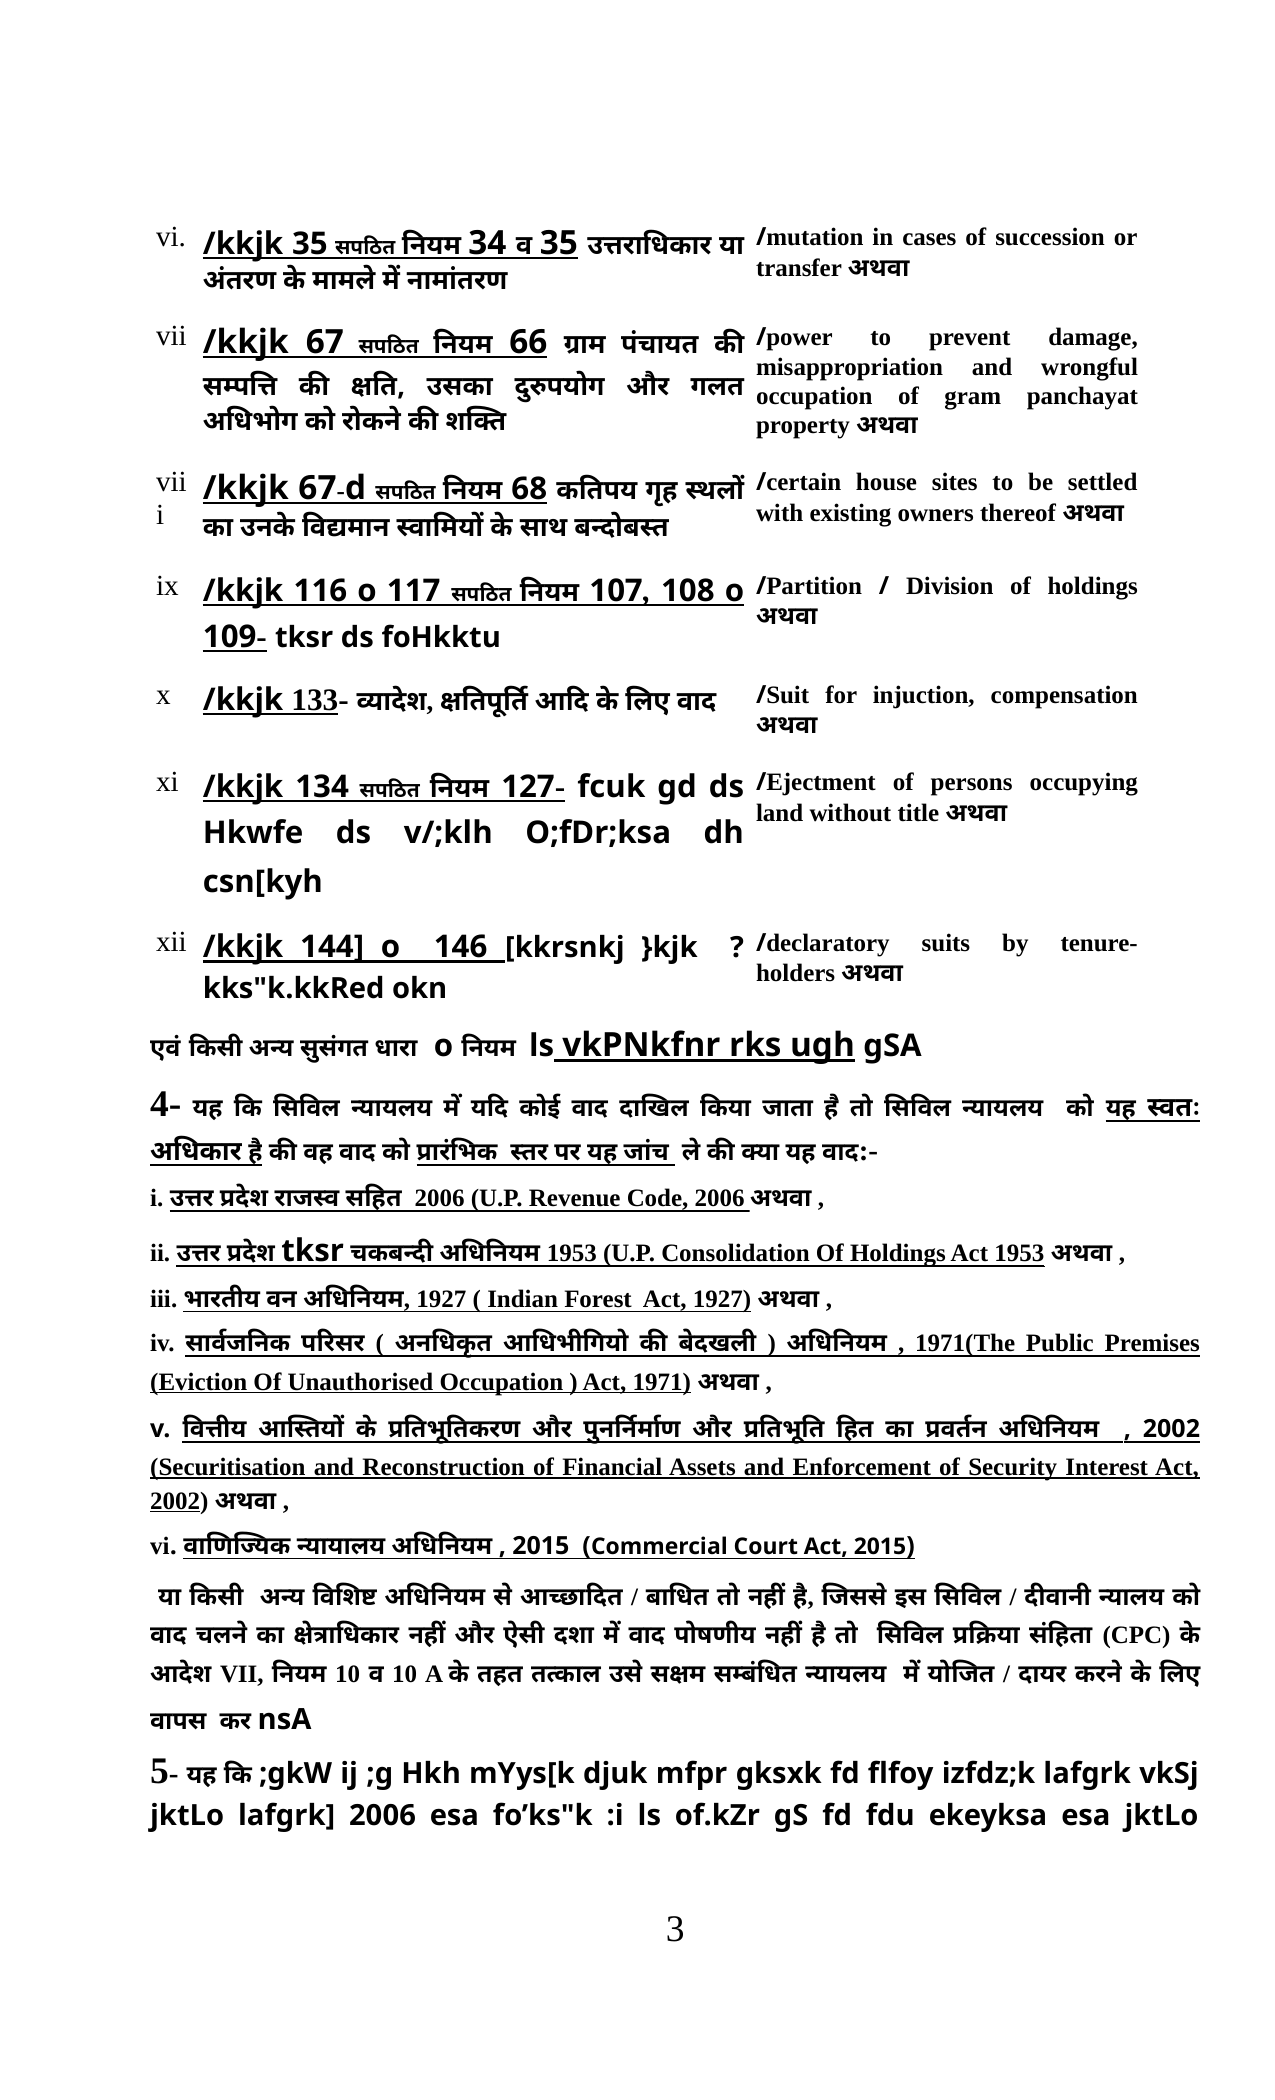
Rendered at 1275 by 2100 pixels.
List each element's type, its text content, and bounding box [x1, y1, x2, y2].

table_cell viii [150, 458, 197, 562]
table_cell /Suit for injuction, compensation अथवा [750, 671, 1144, 758]
text v. वित्तीय आस्तियों के प्रतिभूतिकरण और पुनर्निर्माण और प्रतिभूति हित का प्रवर्तन अधिनियम , 2002 (Securitisation and Reconstruction of Financial Assets and Enforcement of Security Interest Act, [150, 1411, 1200, 1477]
text vi. वाणिज्यिक न्यायालय अधिनियम , 2015 (Commercial Court Act, 2015) [150, 1527, 1200, 1564]
table_cell x [150, 671, 197, 758]
text 4- यह कि सिविल न्यायलय में यदि कोई वाद दाखिल किया जाता है तो सिविल न्यायलय को यह स्वतः अधिकार है की वह वाद को प्रारंभिक स्तर पर यह जांच ले की क्या यह वाद:- [150, 1082, 1200, 1171]
table_cell /declaratory suits by tenure-holders अथवा [750, 919, 1144, 1021]
text एवं किसी अन्य सुसंगत धारा o नियम ls vkPNkfnr rks ugh gSA [150, 1021, 1200, 1069]
table_cell /kkjk 133- व्यादेश, क्षतिपूर्ति आदि के लिए वाद [197, 671, 750, 758]
table_cell /power to prevent damage, misappropriation and wrongful occupation of gram panchayat property अथवा [750, 312, 1144, 458]
text 2002) अथवा , [150, 1479, 1200, 1519]
table_cell /kkjk 116 o 117 सपठित नियम 107, 108 o 109- tksr ds foHkktu [197, 562, 750, 671]
table_cell /kkjk 134 सपठित नियम 127- fcuk gd ds Hkwfe ds v/;klh O;fDr;ksa dh csn[kyh [197, 758, 750, 918]
table_cell /kkjk 67-d सपठित नियम 68 कतिपय गृह स्थलों का उनके विद्यमान स्वामियों के साथ बन्दोबस्त [197, 458, 750, 562]
table_cell /kkjk 144] o 146 [kkrsnkj }kjk ?kks"k.kkRed okn [197, 919, 750, 1021]
table_cell /Partition / Division of holdings अथवा [750, 562, 1144, 671]
text iv. सार्वजनिक परिसर ( अनधिकृत आधिभीगियो की बेदखली ) अधिनियम , 1971(The Public Premises (Eviction Of Unauthorised Occupation ) Act, 1971) अथवा , [150, 1328, 1200, 1400]
table_cell /mutation in cases of succession or transfer अथवा [750, 213, 1144, 312]
text ii. उत्तर प्रदेश tksr चकबन्दी अधिनियम 1953 (U.P. Consolidation Of Holdings Act 1953 अथवा , [150, 1227, 1200, 1271]
table_cell /Ejectment of persons occupying land without title अथवा [750, 758, 1144, 918]
text या किसी अन्य विशिष्ट अधिनियम से आच्छादित / बाधित तो नहीं है, जिससे इस सिविल / दीवानी न्यालय को वाद चलने का क्षेत्राधिकार नहीं और ऐसी दशा में वाद पोषणीय नहीं है तो सिविल प्रक्रिया संहिता (CPC) के आदेश VII, नियम 10 व 10 Aके तहत तत्काल उसे सक्षम सम्बंधित न्यायलय में योजित / दायर करने के लिए वापस कर nsA [150, 1582, 1200, 1739]
table_cell xii [150, 919, 197, 1021]
text iii. भारतीय वन अधिनियम, 1927 ( Indian Forest Act, 1927) अथवा , [150, 1284, 1200, 1317]
table_cell vii [150, 312, 197, 458]
table_cell /certain house sites to be settled with existing owners thereof अथवा [750, 458, 1144, 562]
text i. उत्तर प्रदेश राजस्व सहित 2006 (U.P. Revenue Code, 2006अथवा , [150, 1183, 1200, 1216]
table_cell ix [150, 562, 197, 671]
text 5- यह कि ;gkW ij ;g Hkh mYys[k djuk mfpr gksxk fd flfoy izfdz;k lafgrk vkSj jktLo lafgrk] 2006 esa fo’ks"k :i ls of.kZr gS fd fdu ekeyksa esa jktLo [150, 1749, 1200, 1833]
table_cell /kkjk 35 सपठित नियम 34 व 35 उत्तराधिकार या अंतरण के मामले में नामांतरण [197, 213, 750, 312]
table_cell vi. [150, 213, 197, 312]
table_cell /kkjk 67 सपठित नियम 66 ग्राम पंचायत की सम्पत्ति की क्षति, उसका दुरुपयोग और गलत अधिभोग को रोकने की शक्ति [197, 312, 750, 458]
table_cell xi [150, 758, 197, 918]
